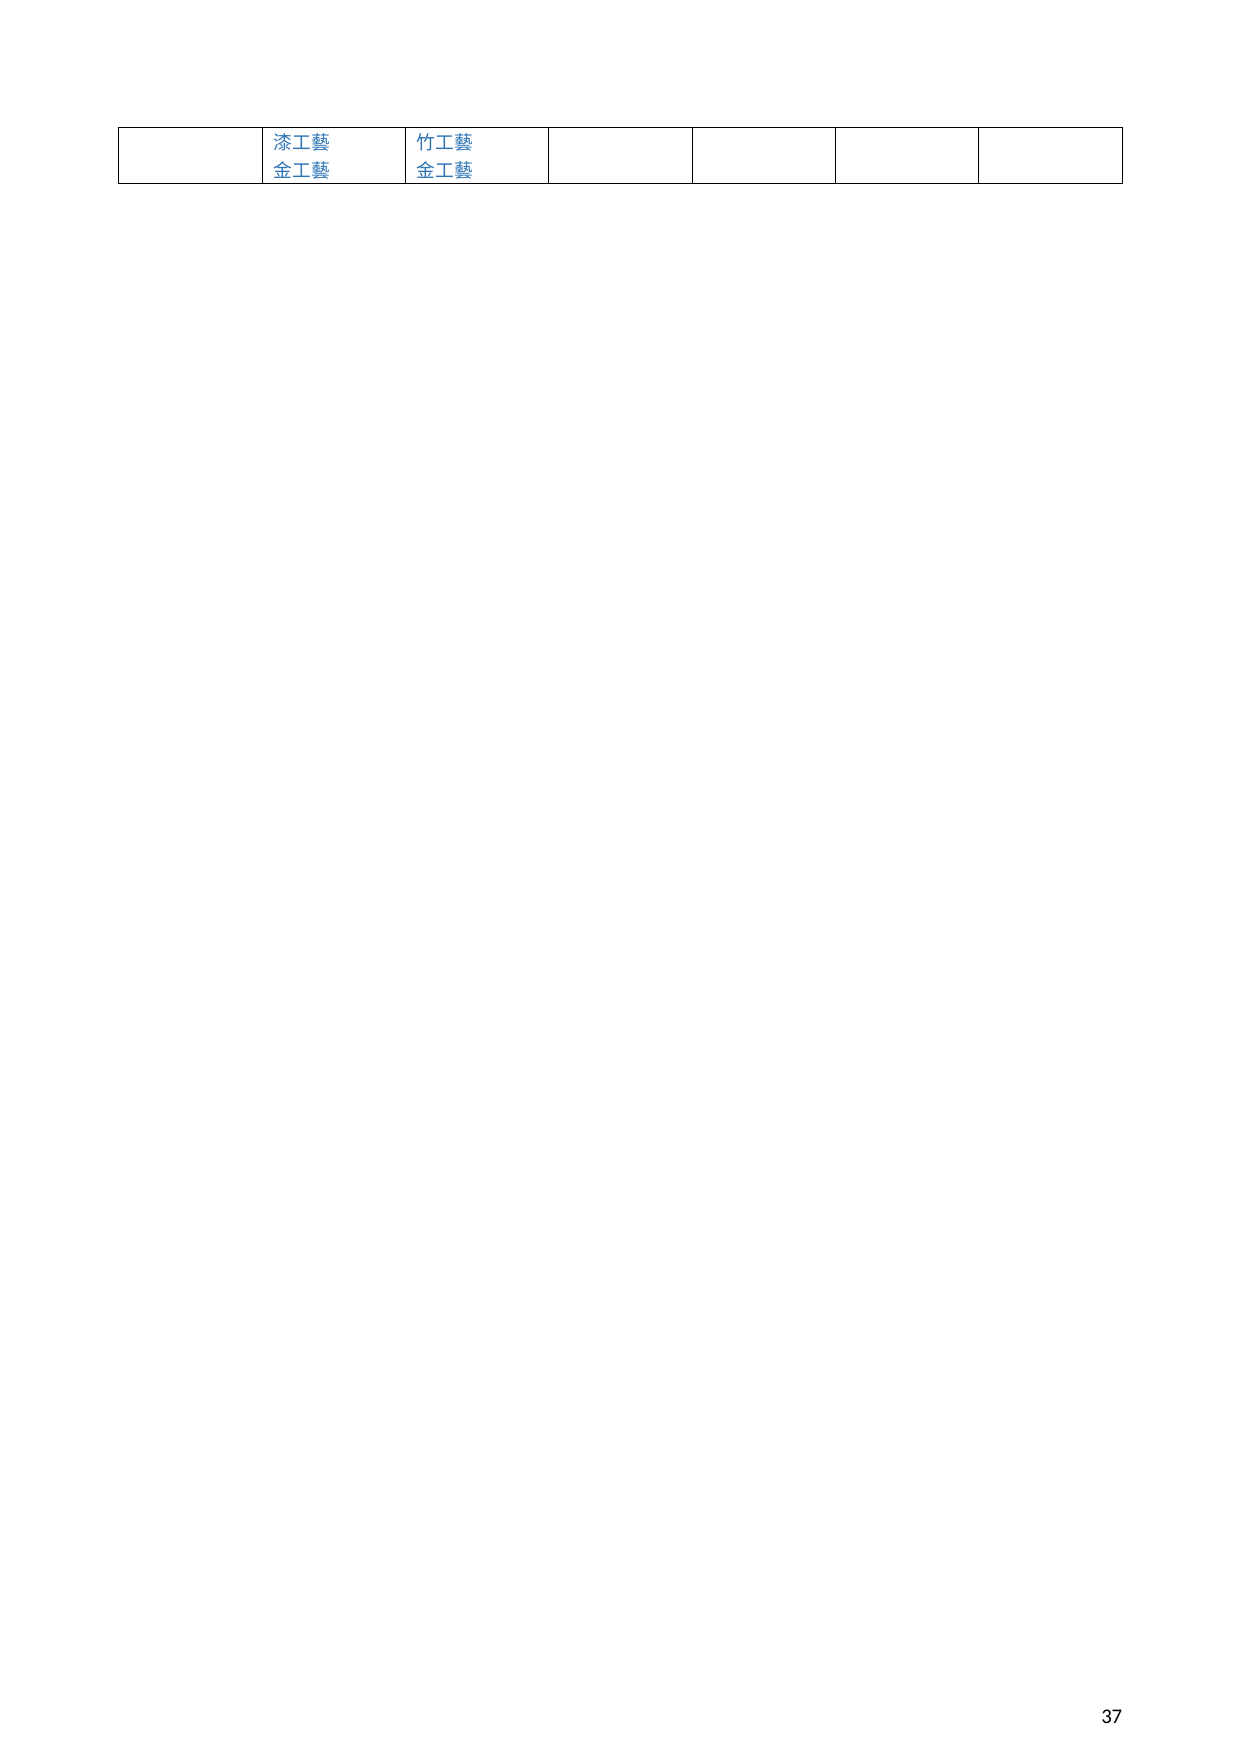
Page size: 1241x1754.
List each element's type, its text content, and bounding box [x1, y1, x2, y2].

table_cell [119, 128, 262, 182]
table_cell [836, 128, 978, 182]
table_cell [979, 128, 1122, 182]
table_cell [549, 128, 692, 182]
table_cell 竹工藝 金工藝 [406, 128, 548, 182]
table_cell [693, 128, 835, 182]
table_cell 漆工藝 金工藝 [263, 128, 405, 182]
